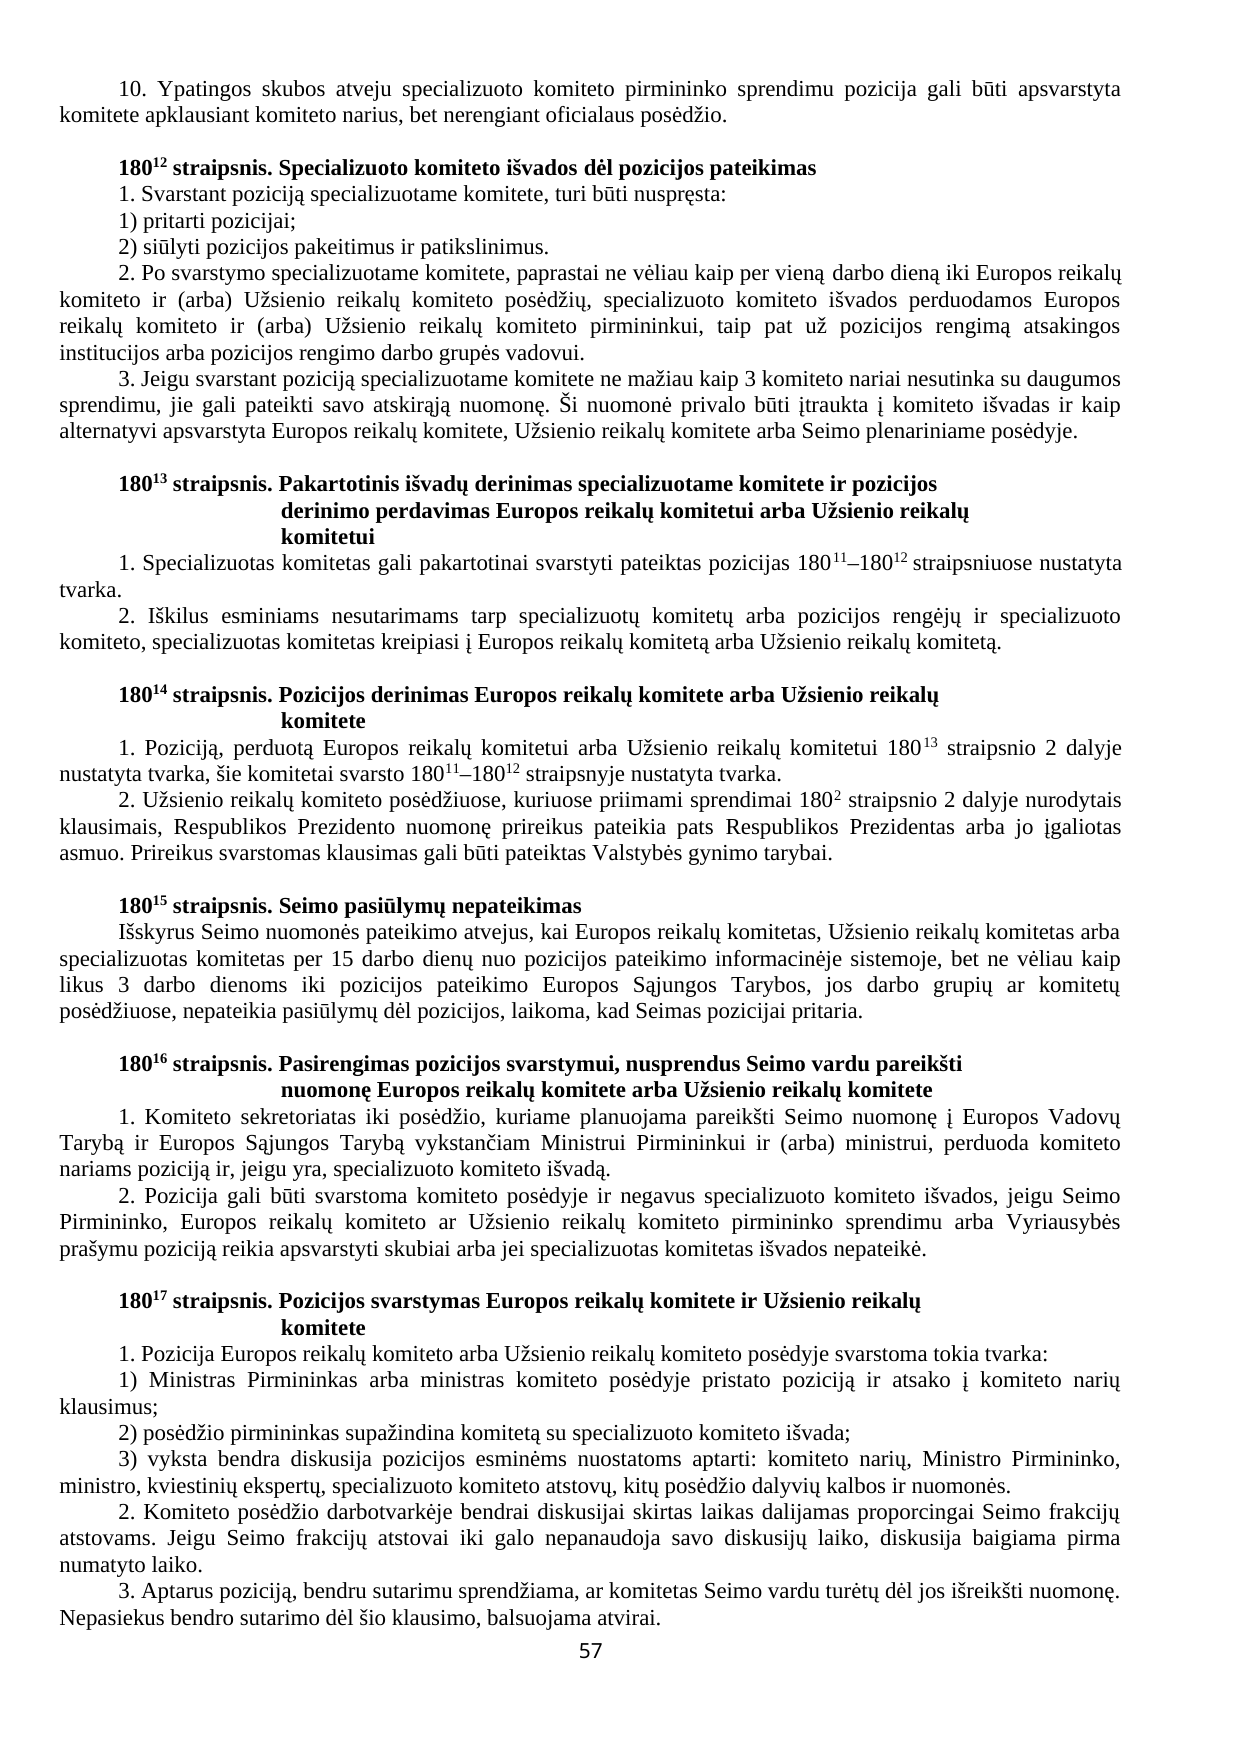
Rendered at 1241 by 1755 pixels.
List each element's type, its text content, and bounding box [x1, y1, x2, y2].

text 18013 straipsnis. Pakartotinis išvadų derinimas specializuotame komitete ir pozicijos [59, 470, 1122, 497]
text 1. Specializuotas komitetas gali pakartotinai svarstyti pateiktas pozicijas 18011–18012 straipsniuose nustatyta tvarka. [59, 549, 1122, 602]
text komitete [59, 1314, 1122, 1340]
text 10. Ypatingos skubos atveju specializuoto komiteto pirmininko sprendimu pozicija gali būti apsvarstyta komitete apklausiant komiteto narius, bet nerengiant oficialaus posėdžio. [59, 75, 1122, 128]
text 18012 straipsnis. Specializuoto komiteto išvados dėl pozicijos pateikimas [59, 154, 1122, 180]
text derinimo perdavimas Europos reikalų komitetui arba Užsienio reikalų [59, 497, 1122, 523]
text 2) posėdžio pirmininkas supažindina komitetą su specializuoto komiteto išvada; [59, 1419, 1122, 1445]
text 2. Po svarstymo specializuotame komitete, paprastai ne vėliau kaip per vieną darbo dieną iki Europos reikalų komiteto ir (arba) Užsienio reikalų komiteto posėdžių, specializuoto komiteto išvados perduodamos Europos reikalų komiteto ir (arba) Užsienio reikalų komiteto pirmininkui, taip pat už pozicijos rengimą atsakingos institucijos arba pozicijos rengimo darbo grupės vadovui. [59, 259, 1122, 365]
text 3. Jeigu svarstant poziciją specializuotame komitete ne mažiau kaip 3 komiteto nariai nesutinka su daugumos sprendimu, jie gali pateikti savo atskirąją nuomonę. Ši nuomonė privalo būti įtraukta į komiteto išvadas ir kaip alternatyvi apsvarstyta Europos reikalų komitete, Užsienio reikalų komitete arba Seimo plenariniame posėdyje. [59, 365, 1122, 444]
text 1. Poziciją, perduotą Europos reikalų komitetui arba Užsienio reikalų komitetui 18013 straipsnio 2 dalyje nustatyta tvarka, šie komitetai svarsto 18011–18012 straipsnyje nustatyta tvarka. [59, 734, 1122, 787]
text 1) Ministras Pirmininkas arba ministras komiteto posėdyje pristato poziciją ir atsako į komiteto narių klausimus; [59, 1366, 1122, 1419]
text Išskyrus Seimo nuomonės pateikimo atvejus, kai Europos reikalų komitetas, Užsienio reikalų komitetas arba specializuotas komitetas per 15 darbo dienų nuo pozicijos pateikimo informacinėje sistemoje, bet ne vėliau kaip likus 3 darbo dienoms iki pozicijos pateikimo Europos Sąjungos Tarybos, jos darbo grupių ar komitetų posėdžiuose, nepateikia pasiūlymų dėl pozicijos, laikoma, kad Seimas pozicijai pritaria. [59, 918, 1122, 1024]
text 18014 straipsnis. Pozicijos derinimas Europos reikalų komitete arba Užsienio reikalų [59, 681, 1122, 707]
text 2. Iškilus esminiams nesutarimams tarp specializuotų komitetų arba pozicijos rengėjų ir specializuoto komiteto, specializuotas komitetas kreipiasi į Europos reikalų komitetą arba Užsienio reikalų komitetą. [59, 602, 1122, 655]
text 2. Pozicija gali būti svarstoma komiteto posėdyje ir negavus specializuoto komiteto išvados, jeigu Seimo Pirmininko, Europos reikalų komiteto ar Užsienio reikalų komiteto pirmininko sprendimu arba Vyriausybės prašymu poziciją reikia apsvarstyti skubiai arba jei specializuotas komitetas išvados nepateikė. [59, 1182, 1122, 1261]
text 2. Užsienio reikalų komiteto posėdžiuose, kuriuose priimami sprendimai 1802 straipsnio 2 dalyje nurodytais klausimais, Respublikos Prezidento nuomonę prireikus pateikia pats Respublikos Prezidentas arba jo įgaliotas asmuo. Prireikus svarstomas klausimas gali būti pateiktas Valstybės gynimo tarybai. [59, 787, 1122, 866]
text 2) siūlyti pozicijos pakeitimus ir patikslinimus. [59, 233, 1122, 259]
text 2. Komiteto posėdžio darbotvarkėje bendrai diskusijai skirtas laikas dalijamas proporcingai Seimo frakcijų atstovams. Jeigu Seimo frakcijų atstovai iki galo nepanaudoja savo diskusijų laiko, diskusija baigiama pirma numatyto laiko. [59, 1498, 1122, 1577]
text nuomonę Europos reikalų komitete arba Užsienio reikalų komitete [59, 1076, 1122, 1103]
text 1. Pozicija Europos reikalų komiteto arba Užsienio reikalų komiteto posėdyje svarstoma tokia tvarka: [59, 1340, 1122, 1366]
text 18017 straipsnis. Pozicijos svarstymas Europos reikalų komitete ir Užsienio reikalų [59, 1287, 1122, 1314]
text komitetui [59, 523, 1122, 549]
text 3) vyksta bendra diskusija pozicijos esminėms nuostatoms aptarti: komiteto narių, Ministro Pirmininko, ministro, kviestinių ekspertų, specializuoto komiteto atstovų, kitų posėdžio dalyvių kalbos ir nuomonės. [59, 1445, 1122, 1498]
text 1. Komiteto sekretoriatas iki posėdžio, kuriame planuojama pareikšti Seimo nuomonę į Europos Vadovų Tarybą ir Europos Sąjungos Tarybą vykstančiam Ministrui Pirmininkui ir (arba) ministrui, perduoda komiteto nariams poziciją ir, jeigu yra, specializuoto komiteto išvadą. [59, 1103, 1122, 1182]
text komitete [59, 707, 1122, 734]
text 18016 straipsnis. Pasirengimas pozicijos svarstymui, nusprendus Seimo vardu pareikšti [59, 1050, 1122, 1076]
text 3. Aptarus poziciją, bendru sutarimu sprendžiama, ar komitetas Seimo vardu turėtų dėl jos išreikšti nuomonę. Nepasiekus bendro sutarimo dėl šio klausimo, balsuojama atvirai. [59, 1577, 1122, 1630]
text 18015 straipsnis. Seimo pasiūlymų nepateikimas [59, 892, 1122, 918]
text 1. Svarstant poziciją specializuotame komitete, turi būti nuspręsta: [59, 180, 1122, 207]
text 1) pritarti pozicijai; [59, 207, 1122, 233]
